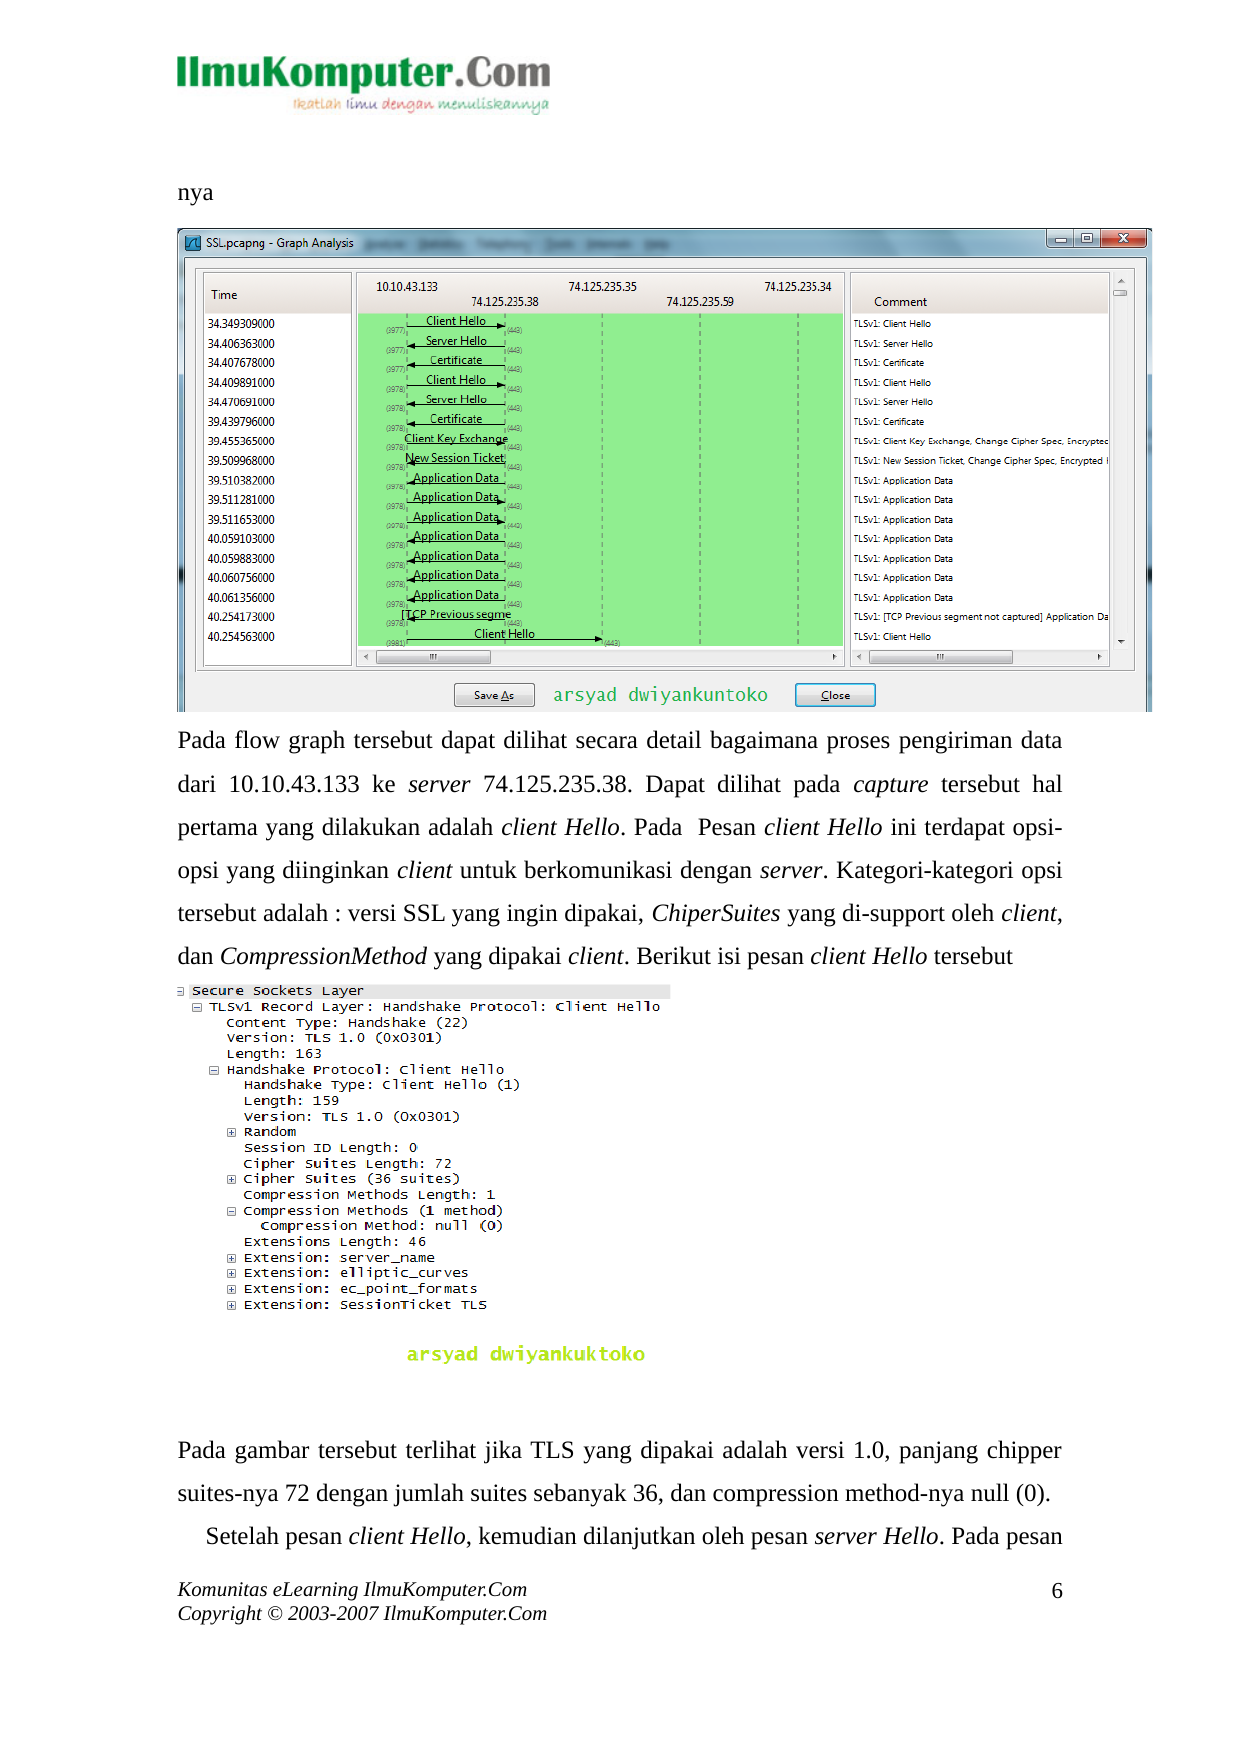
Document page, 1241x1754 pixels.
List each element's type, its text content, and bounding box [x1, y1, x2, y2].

text Pada flow graph tersebut dapat dilihat secara detail bagaimana proses pengiriman data dari 10.10.43.133 ke server 74.125.235.38. Dapat dilihat pada capture tersebut hal pertama yang dilakukan adalah client Hello. Pada Pesan client Hello ini terdapat opsi-opsi yang diinginkan client untuk berkomunikasi dengan server. Kategori-kategori opsi tersebut adalah : versi SSL yang ingin dipakai, ChiperSuites yang di-support oleh client, dan CompressionMethod yang dipakai client. Berikut isi pesan client Hello tersebut [177, 726, 1063, 970]
text Setelah pesan client Hello, kemudian dilanjutkan oleh pesan server Hello. Pada pesan [177, 1521, 1063, 1550]
text nya [177, 177, 1063, 206]
text Pada gambar tersebut terlihat jika TLS yang dipakai adalah versi 1.0, panjang chipper suites-nya 72 dengan jumlah suites sebanyak 36, dan compression method-nya null (0). [177, 1435, 1063, 1507]
